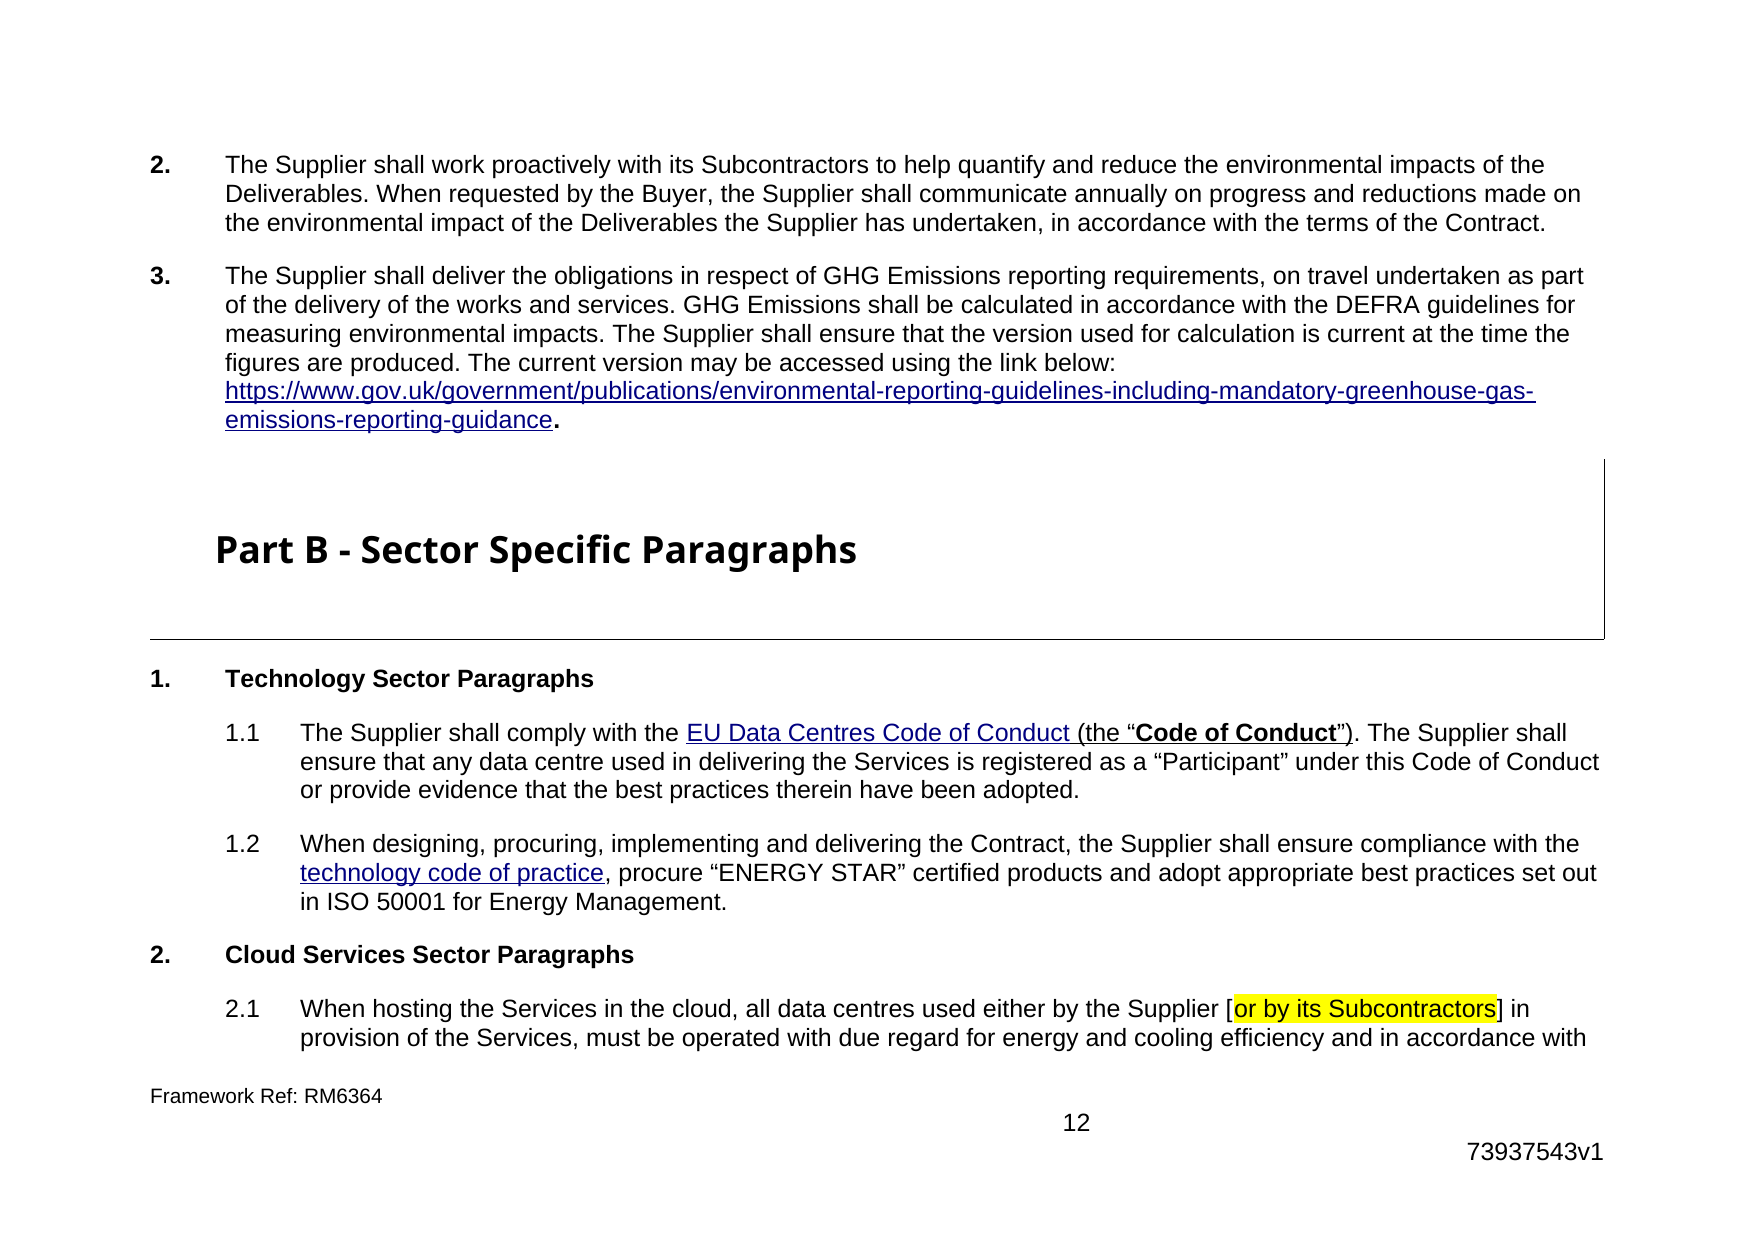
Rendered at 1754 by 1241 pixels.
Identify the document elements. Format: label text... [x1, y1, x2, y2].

list When designing, procuring, implementing and delivering the Contract, the Supplier shall ensure compliance with the technology code of practice, procure “ENERGY STAR” certified products and adopt appropriate best practices set out in ISO 50001 for Energy Management. [225, 829, 1604, 915]
list The Supplier shall deliver the obligations in respect of GHG Emissions reporting requirements, on travel undertaken as part of the delivery of the works and services. GHG Emissions shall be calculated in accordance with the DEFRA guidelines for measuring environmental impacts. The Supplier shall ensure that the version used for calculation is current at the time the figures are produced. The current version may be accessed using the link below: https://www.gov.uk/government/publications/environmental-reporting-guidelines-including-mandatory-greenhouse-gas-emissions-reporting-guidance. [150, 261, 1604, 434]
list Cloud Services Sector Paragraphs [150, 940, 1604, 969]
list When hosting the Services in the cloud, all data centres used either by the Supplier [or by its Subcontractors] in provision of the Services, must be operated with due regard for energy and cooling efficiency and in accordance with [225, 994, 1604, 1051]
list The Supplier shall comply with the EU Data Centres Code of Conduct (the “Code of Conduct”). The Supplier shall ensure that any data centre used in delivering the Services is registered as a “Participant” under this Code of Conduct or provide evidence that the best practices therein have been adopted. [225, 718, 1604, 804]
list The Supplier shall work proactively with its Subcontractors to help quantify and reduce the environmental impacts of the Deliverables. When requested by the Buyer, the Supplier shall communicate annually on progress and reductions made on the environmental impact of the Deliverables the Supplier has undertaken, in accordance with the terms of the Contract. [150, 150, 1604, 236]
subtitle Part B - Sector Specific Paragraphs [150, 459, 1604, 639]
list Technology Sector Paragraphs [150, 664, 1604, 693]
